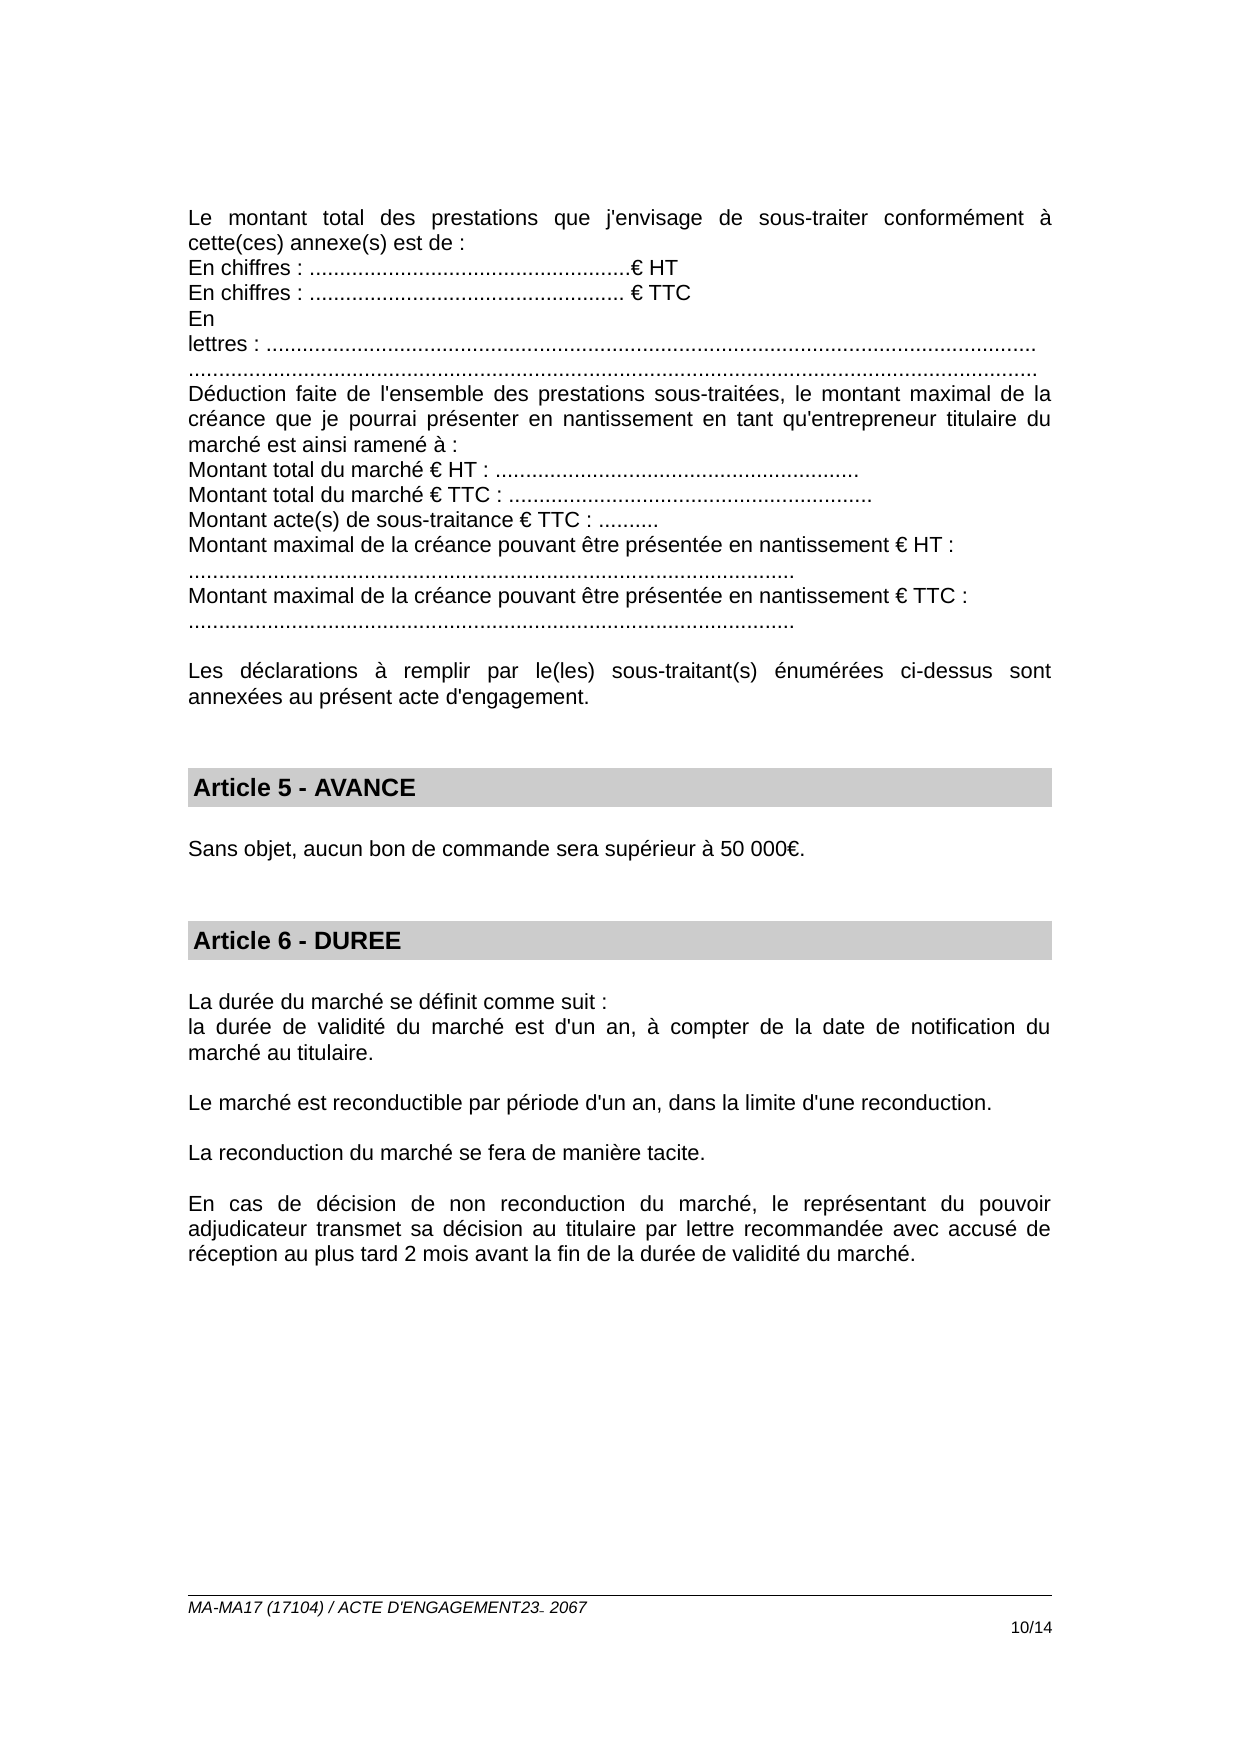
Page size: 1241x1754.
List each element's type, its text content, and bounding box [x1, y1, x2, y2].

text Montant maximal de la créance pouvant être présentée en nantissement € HT : [188, 532, 1052, 557]
text Les déclarations à remplir par le(les) sous-traitant(s) énumérées ci-dessus sont annexées au présent acte d'engagement. [188, 658, 1052, 709]
text Le marché est reconductible par période d'un an, dans la limite d'une reconduction. [188, 1090, 1052, 1115]
text La reconduction du marché se fera de manière tacite. [188, 1140, 1052, 1165]
subtitle DUREE [190, 923, 1050, 957]
text En chiffres : .................................................... € TTC [188, 280, 1052, 305]
text Montant total du marché € HT : ............................................................ [188, 457, 1052, 482]
subtitle AVANCE [190, 770, 1050, 805]
text .................................................................................................... [188, 608, 1052, 633]
text Le montant total des prestations que j'envisage de sous-traiter conformément à cette(ces) annexe(s) est de : [188, 204, 1052, 255]
text En chiffres : .....................................................€ HT [188, 255, 1052, 280]
text ............................................................................................................................................ [188, 356, 1052, 381]
text Montant maximal de la créance pouvant être présentée en nantissement € TTC : [188, 583, 1052, 608]
text La durée du marché se définit comme suit : [188, 989, 1052, 1014]
text .................................................................................................... [188, 557, 1052, 583]
text Déduction faite de l'ensemble des prestations sous-traitées, le montant maximal de la créance que je pourrai présenter en nantissement en tant qu'entrepreneur titulaire du marché est ainsi ramené à : [188, 381, 1052, 457]
text En lettres : ............................................................................................................................... [188, 305, 1052, 356]
text Montant total du marché € TTC : ............................................................ [188, 482, 1052, 507]
text la durée de validité du marché est d'un an, à compter de la date de notification du marché au titulaire. [188, 1014, 1052, 1064]
text Sans objet, aucun bon de commande sera supérieur à 50 000€. [188, 836, 1052, 861]
text En cas de décision de non reconduction du marché, le représentant du pouvoir adjudicateur transmet sa décision au titulaire par lettre recommandée avec accusé de réception au plus tard 2 mois avant la fin de la durée de validité du marché. [188, 1191, 1052, 1266]
text Montant acte(s) de sous-traitance € TTC : .......... [188, 507, 1052, 532]
